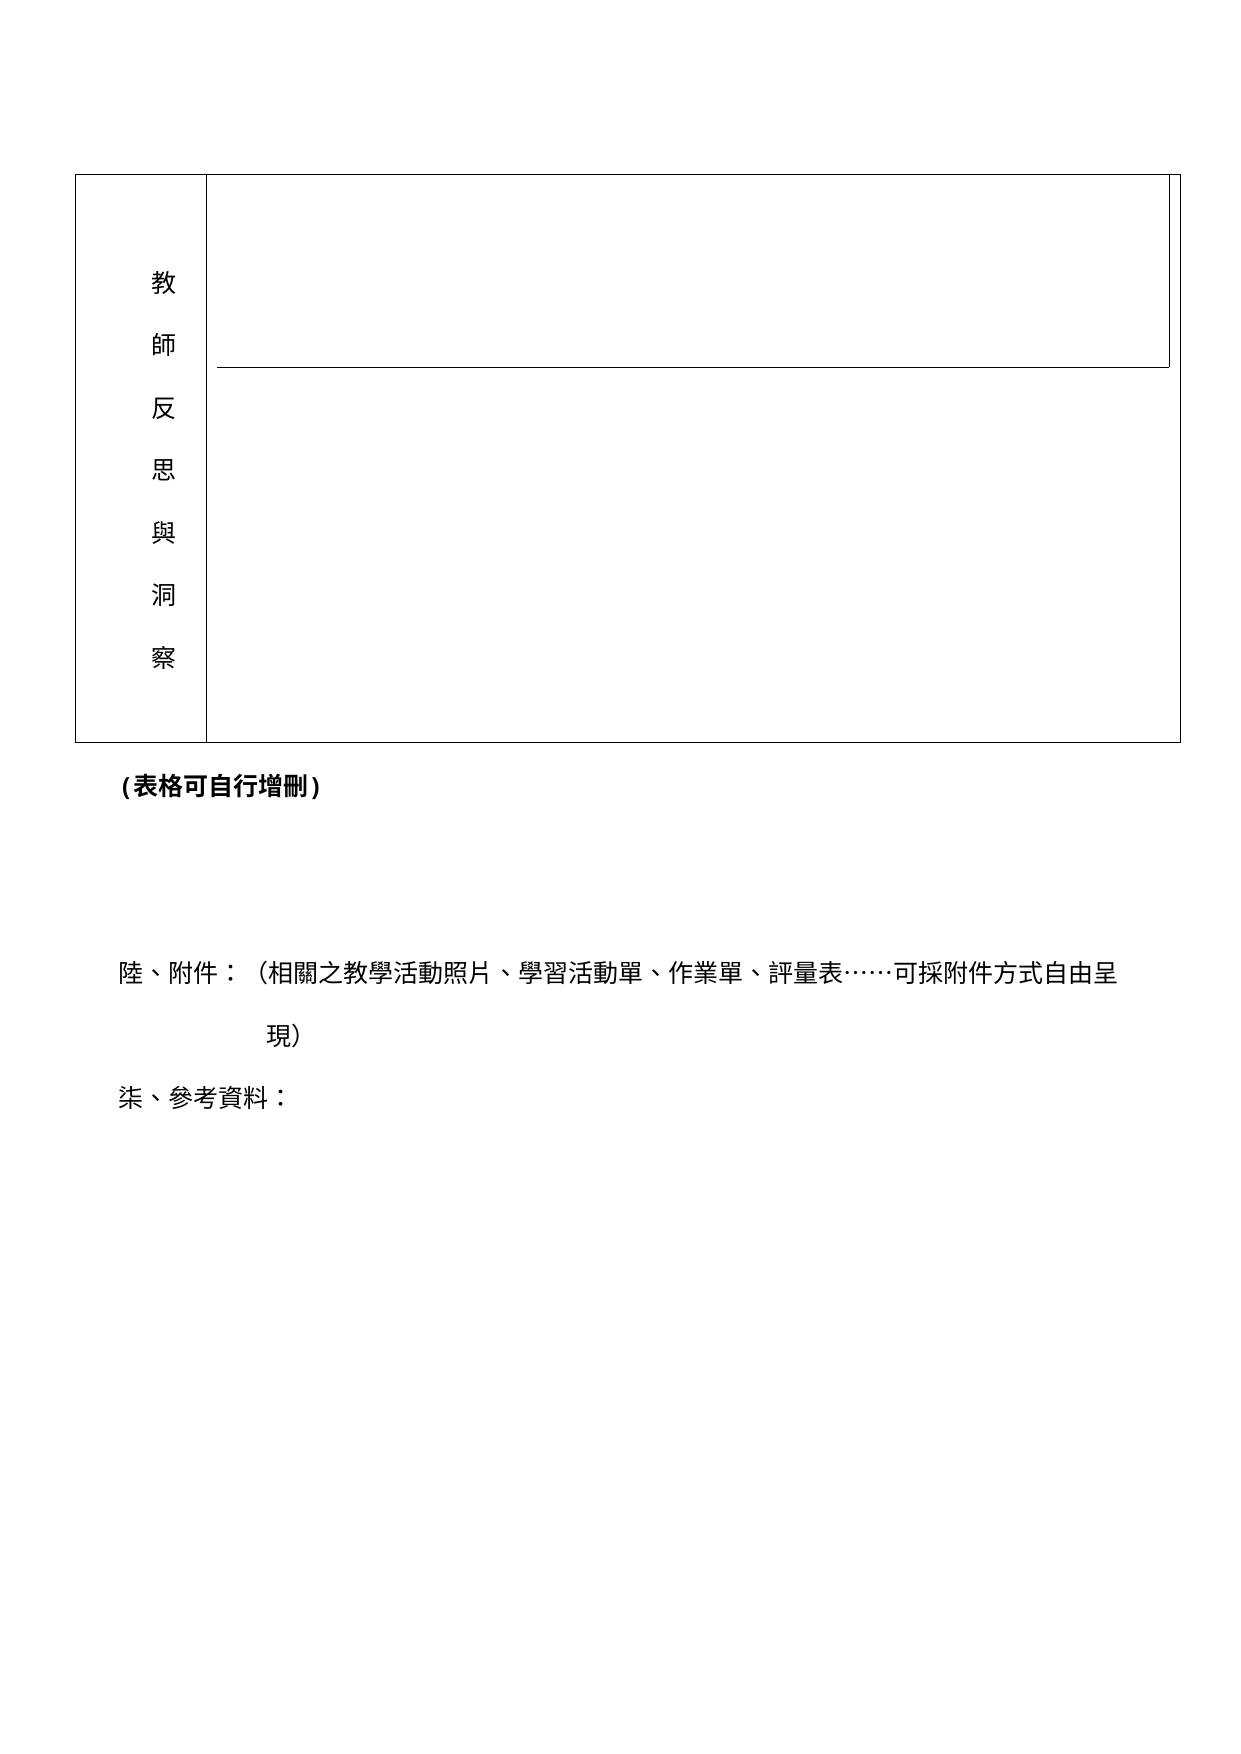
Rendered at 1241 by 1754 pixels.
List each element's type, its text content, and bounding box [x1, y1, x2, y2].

text 陸、附件：（相關之教學活動照片、學習活動單、作業單、評量表……可採附件方式自由呈現） [118, 930, 1122, 1055]
table_cell [207, 175, 1180, 742]
text 柒、參考資料： [118, 1055, 1122, 1118]
table_cell 教師反思與洞察 [76, 175, 206, 742]
text (表格可自行增刪) [118, 743, 1122, 805]
